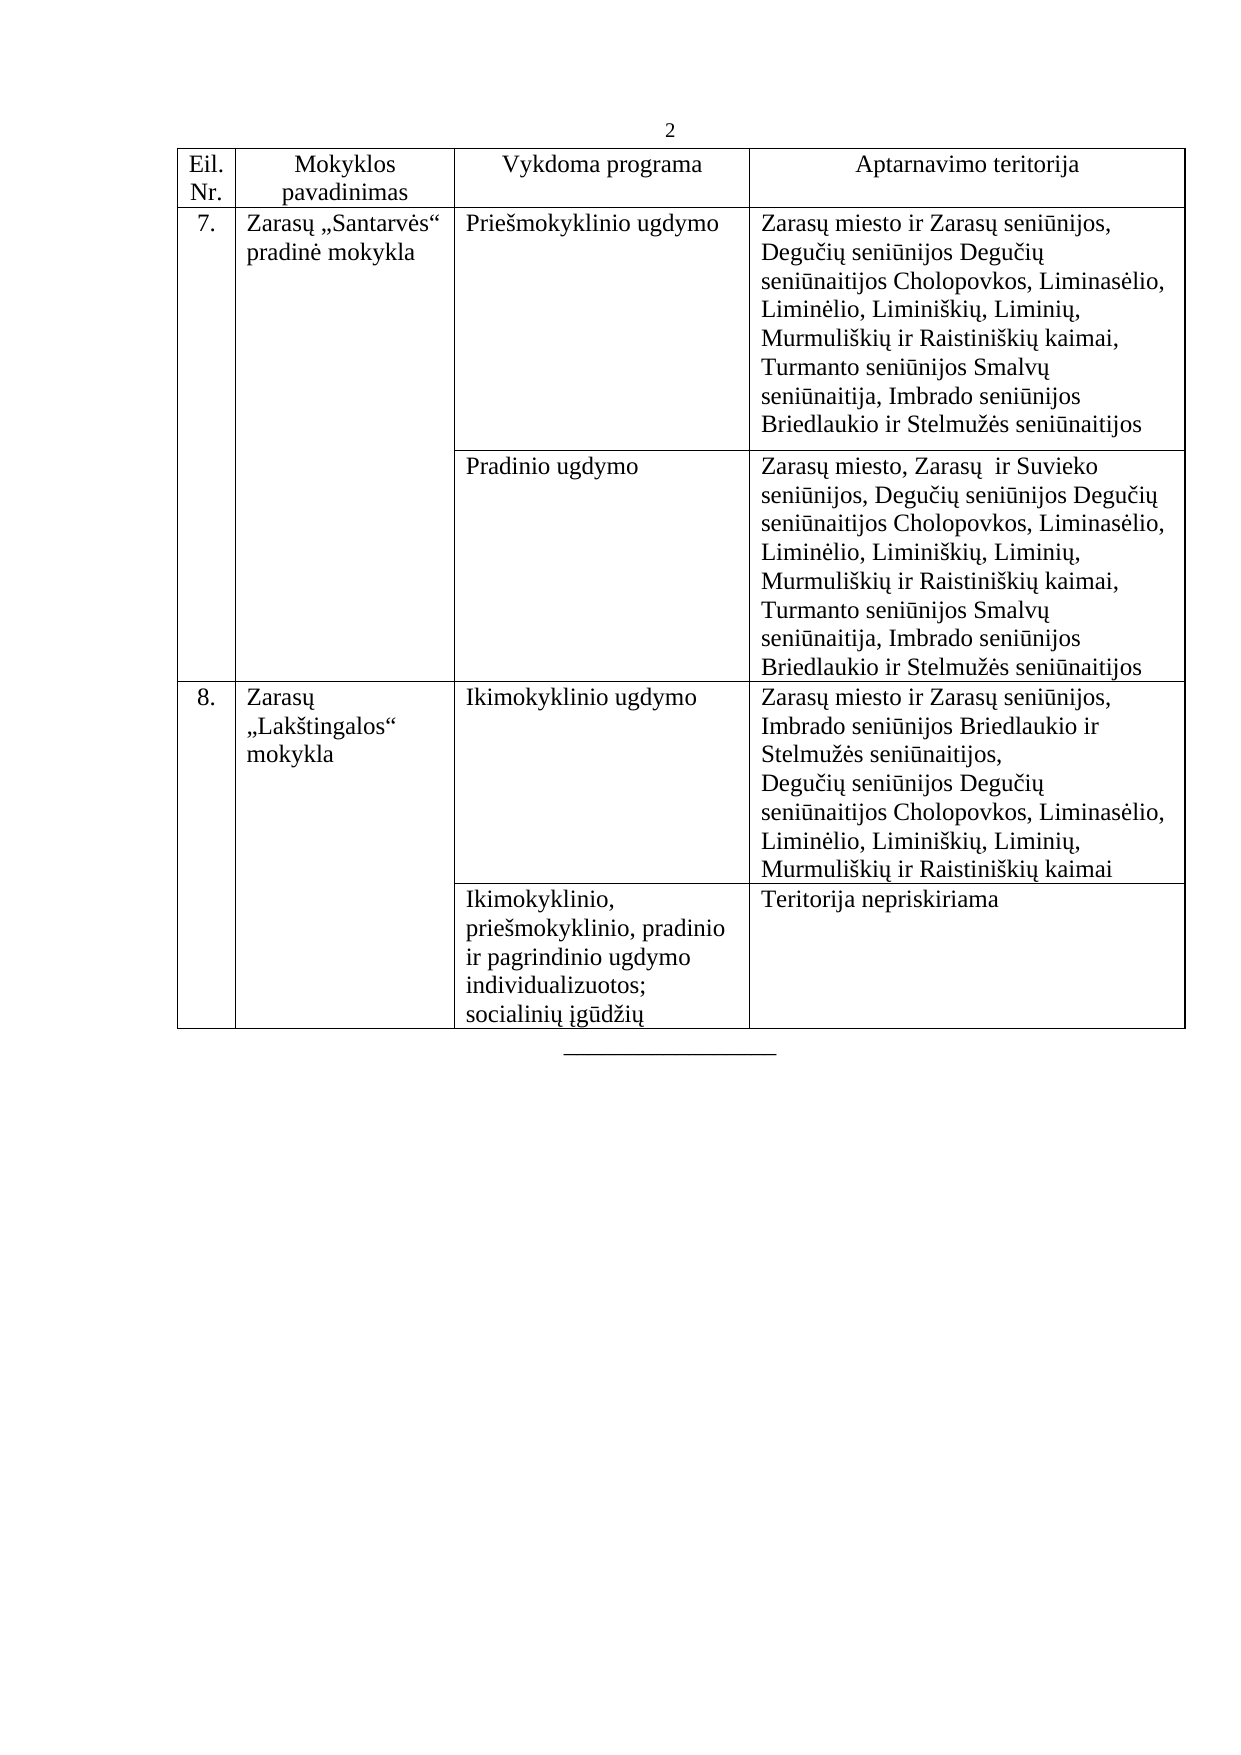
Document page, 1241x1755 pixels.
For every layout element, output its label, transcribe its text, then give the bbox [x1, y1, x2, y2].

table_cell 7. [178, 208, 235, 681]
table_cell Zarasų „Lakštingalos“ mokykla [236, 682, 454, 1028]
table_header Mokyklos pavadinimas [236, 149, 454, 207]
table_cell Teritorija nepriskiriama [750, 884, 1184, 1028]
table_cell 8. [178, 682, 235, 1028]
table_header Aptarnavimo teritorija [750, 149, 1184, 207]
table_cell Pradinio ugdymo [455, 451, 749, 681]
table_cell Zarasų miesto ir Zarasų seniūnijos, Imbrado seniūnijos Briedlaukio ir Stelmužės seniūnaitijos, Degučių seniūnijos Degučių seniūnaitijos Cholopovkos, Liminasėlio, Liminėlio, Liminiškių, Liminių, Murmuliškių ir Raistiniškių kaimai [750, 682, 1184, 883]
table_cell Zarasų miesto, Zarasų ir Suvieko seniūnijos, Degučių seniūnijos Degučių seniūnaitijos Cholopovkos, Liminasėlio, Liminėlio, Liminiškių, Liminių, Murmuliškių ir Raistiniškių kaimai, Turmanto seniūnijos Smalvų seniūnaitija, Imbrado seniūnijos Briedlaukio ir Stelmužės seniūnaitijos [750, 451, 1184, 681]
table_cell Ikimokyklinio ugdymo [455, 682, 749, 883]
table_cell Priešmokyklinio ugdymo [455, 208, 749, 450]
text _________________ [177, 1029, 1162, 1058]
table_cell Zarasų miesto ir Zarasų seniūnijos, Degučių seniūnijos Degučių seniūnaitijos Cholopovkos, Liminasėlio, Liminėlio, Liminiškių, Liminių, Murmuliškių ir Raistiniškių kaimai, Turmanto seniūnijos Smalvų seniūnaitija, Imbrado seniūnijos Briedlaukio ir Stelmužės seniūnaitijos [750, 208, 1184, 450]
table_header Eil. Nr. [178, 149, 235, 207]
table_cell Zarasų „Santarvės“ pradinė mokykla [236, 208, 454, 681]
table_cell Ikimokyklinio, priešmokyklinio, pradinio ir pagrindinio ugdymo individualizuotos; socialinių įgūdžių [455, 884, 749, 1028]
table_header Vykdoma programa [455, 149, 749, 207]
